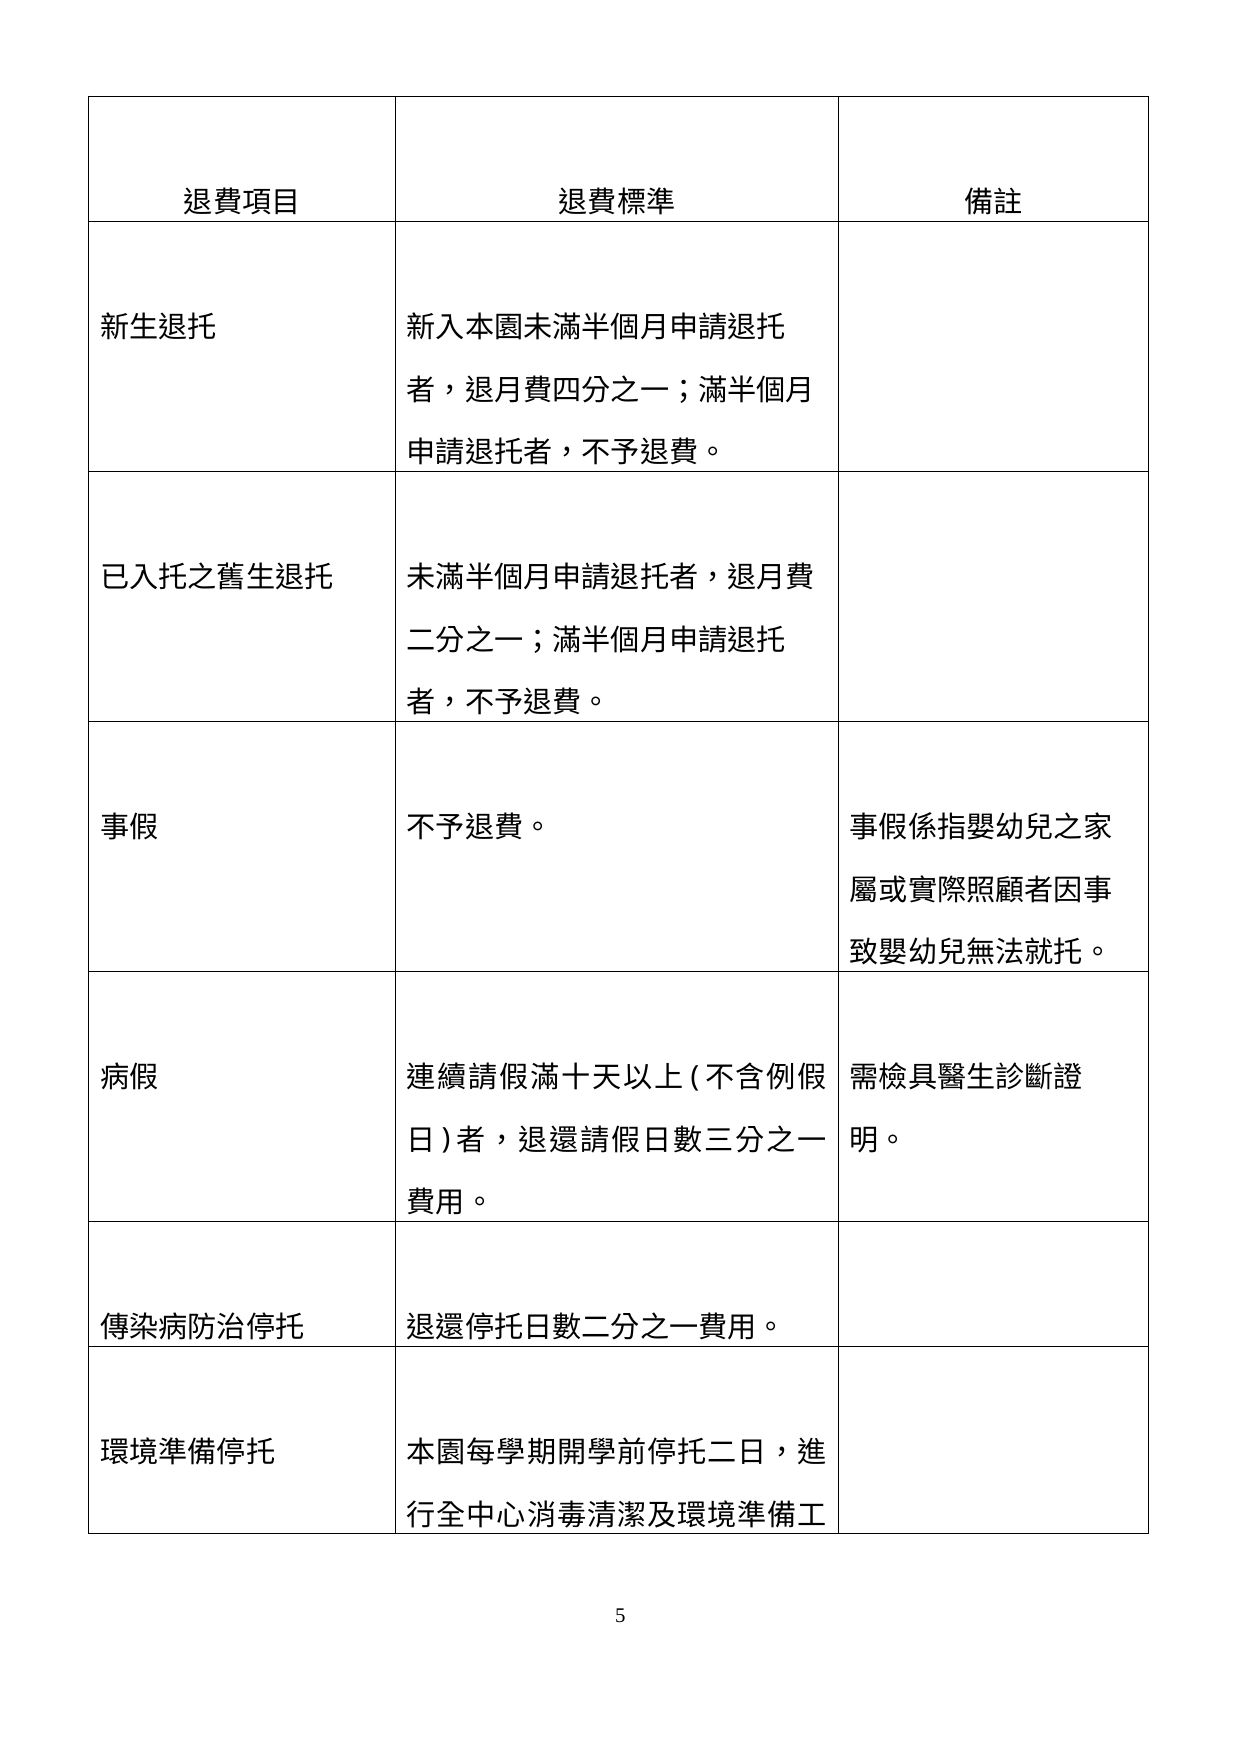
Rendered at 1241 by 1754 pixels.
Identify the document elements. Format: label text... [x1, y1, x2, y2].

table_cell 事假 [89, 722, 395, 971]
table_header 備註 [839, 97, 1148, 221]
table_cell 新生退托 [89, 222, 395, 471]
table_cell [839, 1222, 1148, 1346]
table_cell [839, 1347, 1148, 1533]
table_cell 退還停托日數二分之一費用。 [396, 1222, 838, 1346]
table_cell 環境準備停托 [89, 1347, 395, 1533]
table_cell 病假 [89, 972, 395, 1221]
table_cell 事假係指嬰幼兒之家屬或實際照顧者因事致嬰幼兒無法就托。 [839, 722, 1148, 971]
table_cell 本園每學期開學前停托二日，進行全中心消毒清潔及環境準備工 [396, 1347, 838, 1533]
table_header 退費項目 [89, 97, 395, 221]
table_cell 未滿半個月申請退托者，退月費二分之一；滿半個月申請退托者，不予退費。 [396, 472, 838, 721]
table_cell 傳染病防治停托 [89, 1222, 395, 1346]
table_header 退費標準 [396, 97, 838, 221]
table_cell [839, 222, 1148, 471]
table_cell 已入托之舊生退托 [89, 472, 395, 721]
table_cell 新入本園未滿半個月申請退托者，退月費四分之一；滿半個月申請退托者，不予退費。 [396, 222, 838, 471]
table_cell 需檢具醫生診斷證明。 [839, 972, 1148, 1221]
table_cell [839, 472, 1148, 721]
table_cell 不予退費。 [396, 722, 838, 971]
table_cell 連續請假滿十天以上(不含例假日)者，退還請假日數三分之一費用。 [396, 972, 838, 1221]
